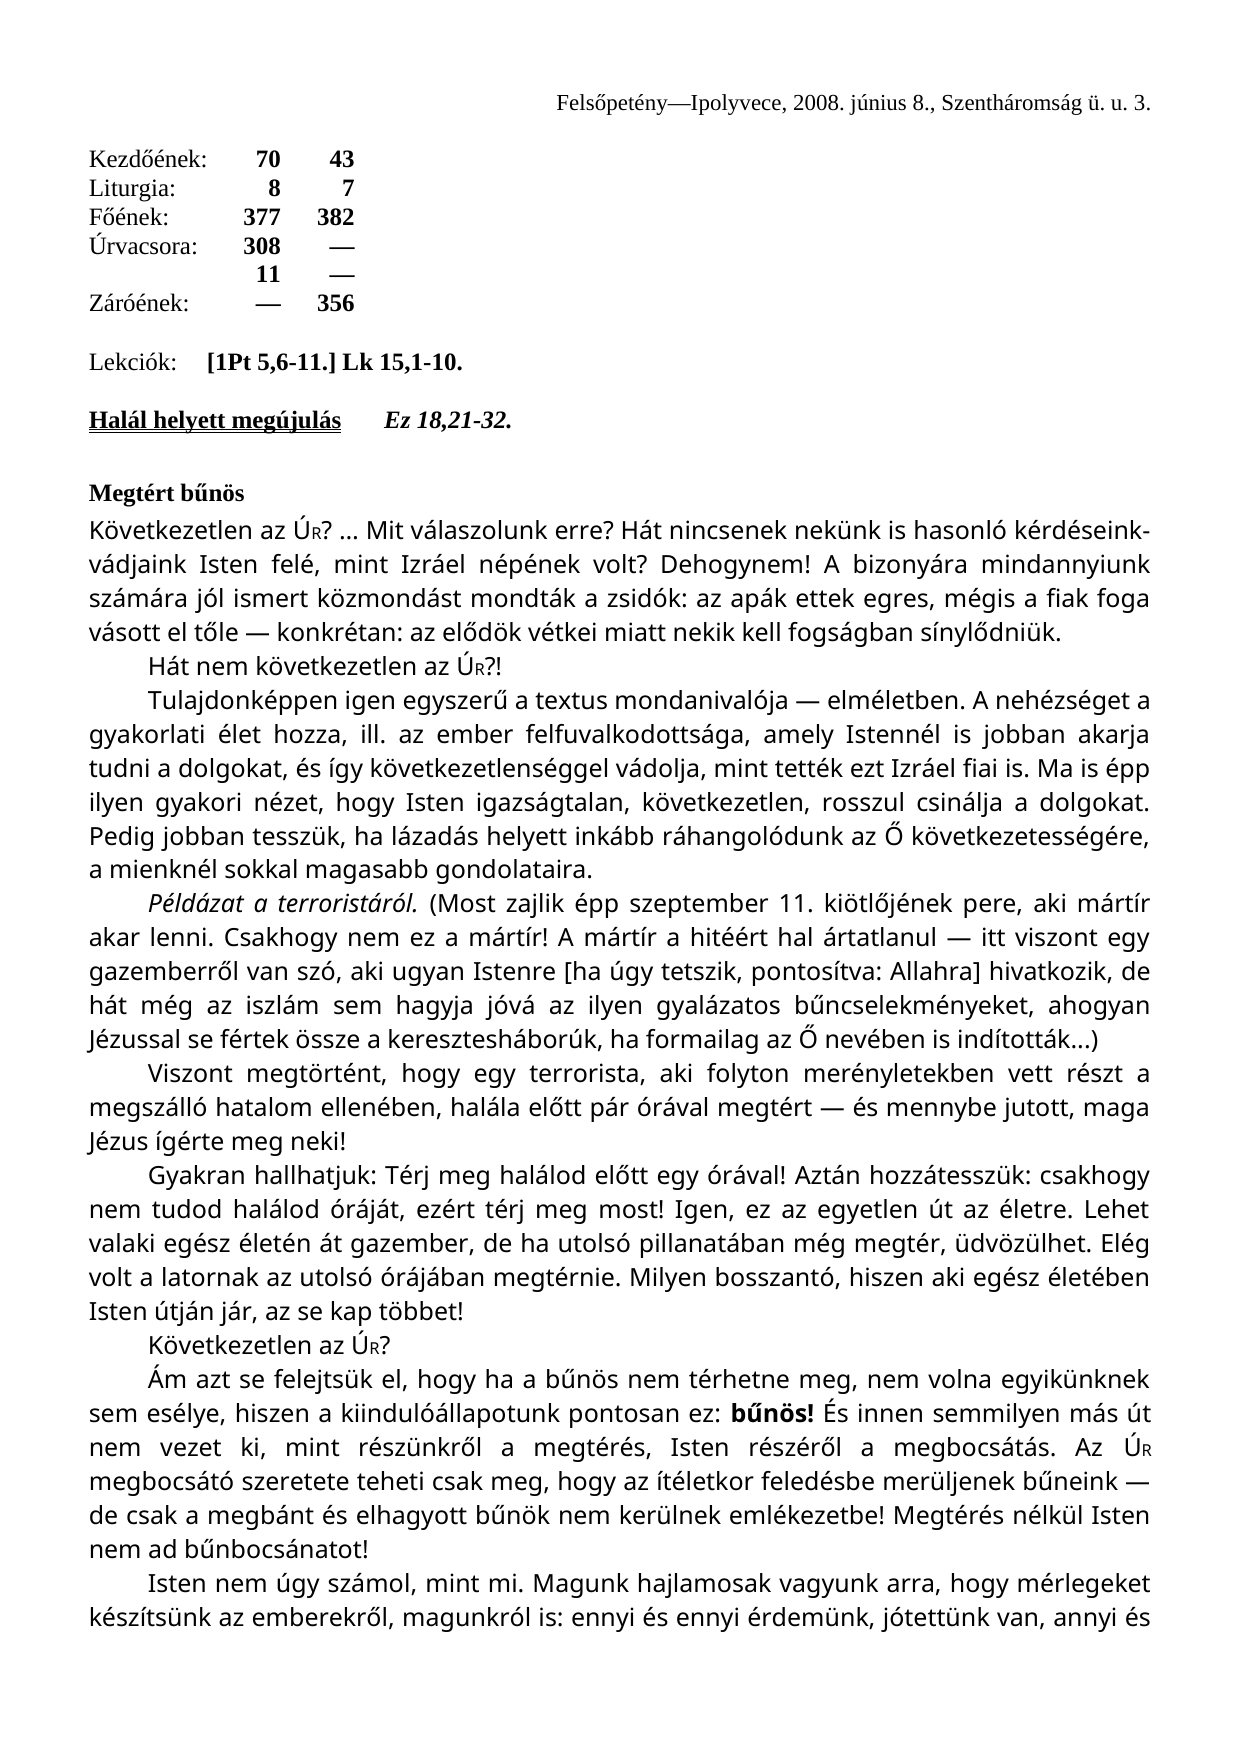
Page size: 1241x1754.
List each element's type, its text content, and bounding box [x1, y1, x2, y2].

text Úrvacsora: 308 ― [88, 231, 1152, 259]
text Liturgia: 8 7 [88, 173, 1152, 202]
text Főének: 377 382 [88, 202, 1152, 231]
text Gyakran hallhatjuk: Térj meg halálod előtt egy órával! Aztán hozzátesszük: csakhogy nem tudod halálod óráját, ezért térj meg most! Igen, ez az egyetlen út az életre. Lehet valaki egész életén át gazember, de ha utolsó pillanatában még megtér, üdvözülhet. Elég volt a latornak az utolsó órájában megtérnie. Milyen bosszantó, hiszen aki egész életében Isten útján jár, az se kap többet! [88, 1158, 1152, 1327]
text Ám azt se felejtsük el, hogy ha a bűnös nem térhetne meg, nem volna egyikünknek sem esélye, hiszen a kiindulóállapotunk pontosan ez: bűnös! És innen semmilyen más út nem vezet ki, mint részünkről a megtérés, Isten részéről a megbocsátás. Az Úr megbocsátó szeretete teheti csak meg, hogy az ítéletkor feledésbe merüljenek bűneink ― de csak a megbánt és elhagyott bűnök nem kerülnek emlékezetbe! Megtérés nélkül Isten nem ad bűnbocsánatot! [88, 1361, 1152, 1565]
text Következetlen az Úr? … Mit válaszolunk erre? Hát nincsenek nekünk is hasonló kérdéseink-vádjaink Isten felé, mint Izráel népének volt? Dehogynem! A bizonyára mindannyiunk számára jól ismert közmondást mondták a zsidók: az apák ettek egres, mégis a fiak foga vásott el tőle ― konkrétan: az elődök vétkei miatt nekik kell fogságban sínylődniük. [88, 512, 1152, 648]
subtitle Megtért bűnös [88, 478, 1152, 507]
text Kezdőének: 70 43 [88, 144, 1152, 173]
text Záróének: ― 356 [88, 288, 1152, 317]
text Halál helyett megújulás Ez 18,21-32. [88, 405, 1152, 433]
text Tulajdonképpen igen egyszerű a textus mondanivalója ― elméletben. A nehézséget a gyakorlati élet hozza, ill. az ember felfuvalkodottsága, amely Istennél is jobban akarja tudni a dolgokat, és így következetlenséggel vádolja, mint tették ezt Izráel fiai is. Ma is épp ilyen gyakori nézet, hogy Isten igazságtalan, következetlen, rosszul csinálja a dolgokat. Pedig jobban tesszük, ha lázadás helyett inkább ráhangolódunk az Ő következetességére, a mienknél sokkal magasabb gondolataira. [88, 682, 1152, 886]
text Hát nem következetlen az Úr?! [88, 648, 1152, 682]
text Viszont megtörtént, hogy egy terrorista, aki folyton merényletekben vett részt a megszálló hatalom ellenében, halála előtt pár órával megtért ― és mennybe jutott, maga Jézus ígérte meg neki! [88, 1056, 1152, 1158]
text Következetlen az Úr? [88, 1327, 1152, 1361]
text Felsőpetény―Ipolyvece, 2008. június 8., Szentháromság ü. u. 3. [88, 88, 1152, 115]
text 11 ― [88, 259, 1152, 288]
text Isten nem úgy számol, mint mi. Magunk hajlamosak vagyunk arra, hogy mérlegeket készítsünk az emberekről, magunkról is: ennyi és ennyi érdemünk, jótettünk van, annyi és [88, 1565, 1152, 1633]
text Példázat a terroristáról. (Most zajlik épp szeptember 11. kiötlőjének pere, aki mártír akar lenni. Csakhogy nem ez a mártír! A mártír a hitéért hal ártatlanul ― itt viszont egy gazemberről van szó, aki ugyan Istenre [ha úgy tetszik, pontosítva: Allahra] hivatkozik, de hát még az iszlám sem hagyja jóvá az ilyen gyalázatos bűncselekményeket, ahogyan Jézussal se fértek össze a keresztesháborúk, ha formailag az Ő nevében is indították...) [88, 886, 1152, 1056]
text Lekciók: [1Pt 5,6-11.] Lk 15,1-10. [88, 347, 1152, 375]
